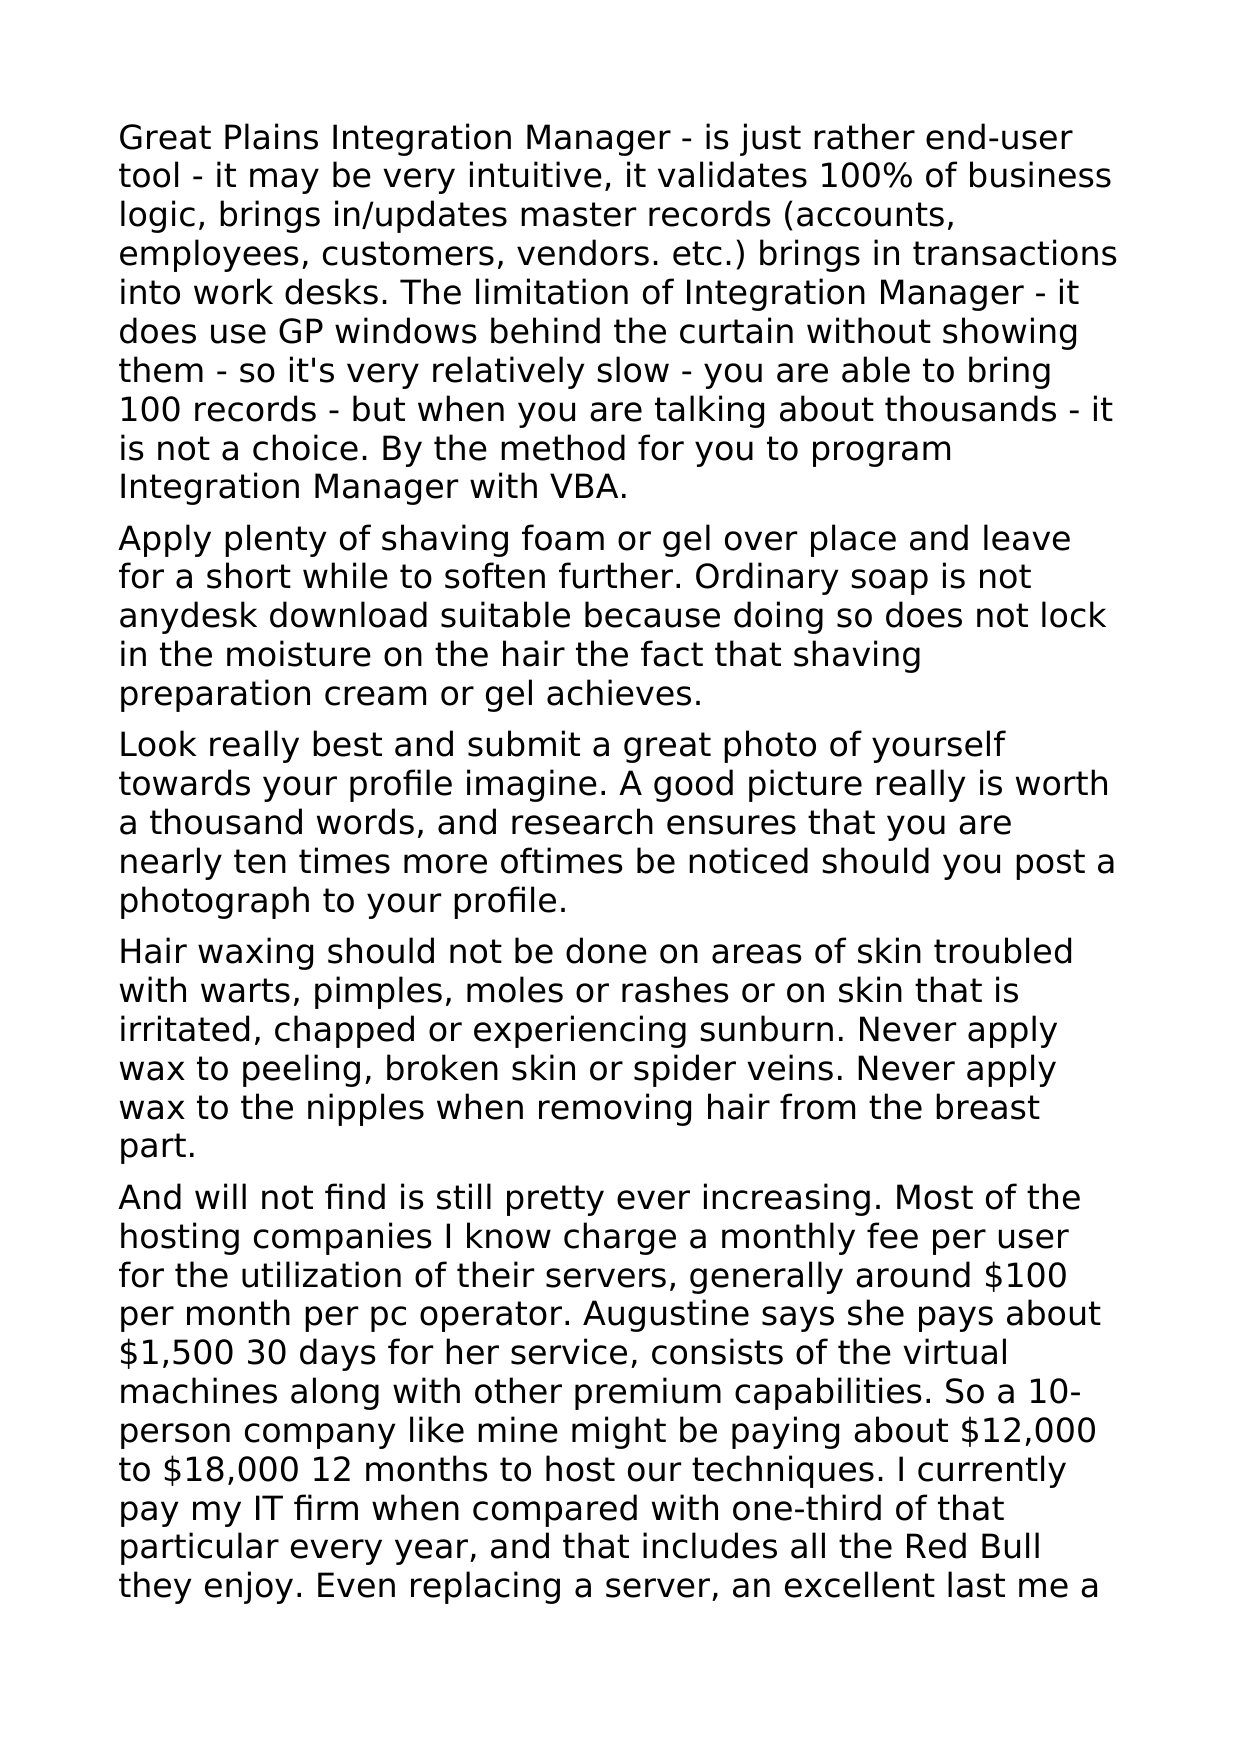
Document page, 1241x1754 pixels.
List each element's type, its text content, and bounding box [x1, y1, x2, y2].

text Hair waxing should not be done on areas of skin troubled with warts, pimples, moles or rashes or on skin that is irritated, chapped or experiencing sunburn. Never apply wax to peeling, broken skin or spider veins. Never apply wax to the nipples when removing hair from the breast part. [118, 933, 1122, 1166]
text And will not find is still pretty ever increasing. Most of the hosting companies I know charge a monthly fee per user for the utilization of their servers, generally around $100 per month per pc operator. Augustine says she pays about $1,500 30 days for her service, consists of the virtual machines along with other premium capabilities. So a 10-person company like mine might be paying about $12,000 to $18,000 12 months to host our techniques. I currently pay my IT firm when compared with one-third of that particular every year, and that includes all the Red Bull they enjoy. Even replacing a server, an excellent last me a [118, 1178, 1122, 1606]
text Apply plenty of shaving foam or gel over place and leave for a short while to soften further. Ordinary soap is not anydesk download suitable because doing so does not lock in the moisture on the hair the fact that shaving preparation cream or gel achieves. [118, 519, 1122, 713]
text Great Plains Integration Manager - is just rather end-user tool - it may be very intuitive, it validates 100% of business logic, brings in/updates master records (accounts, employees, customers, vendors. etc.) brings in transactions into work desks. The limitation of Integration Manager - it does use GP windows behind the curtain without showing them - so it's very relatively slow - you are able to bring 100 records - but when you are talking about thousands - it is not a choice. By the method for you to program Integration Manager with VBA. [118, 118, 1122, 507]
text Look really best and submit a great photo of yourself towards your profile imagine. A good picture really is worth a thousand words, and research ensures that you are nearly ten times more oftimes be noticed should you post a photograph to your profile. [118, 726, 1122, 920]
